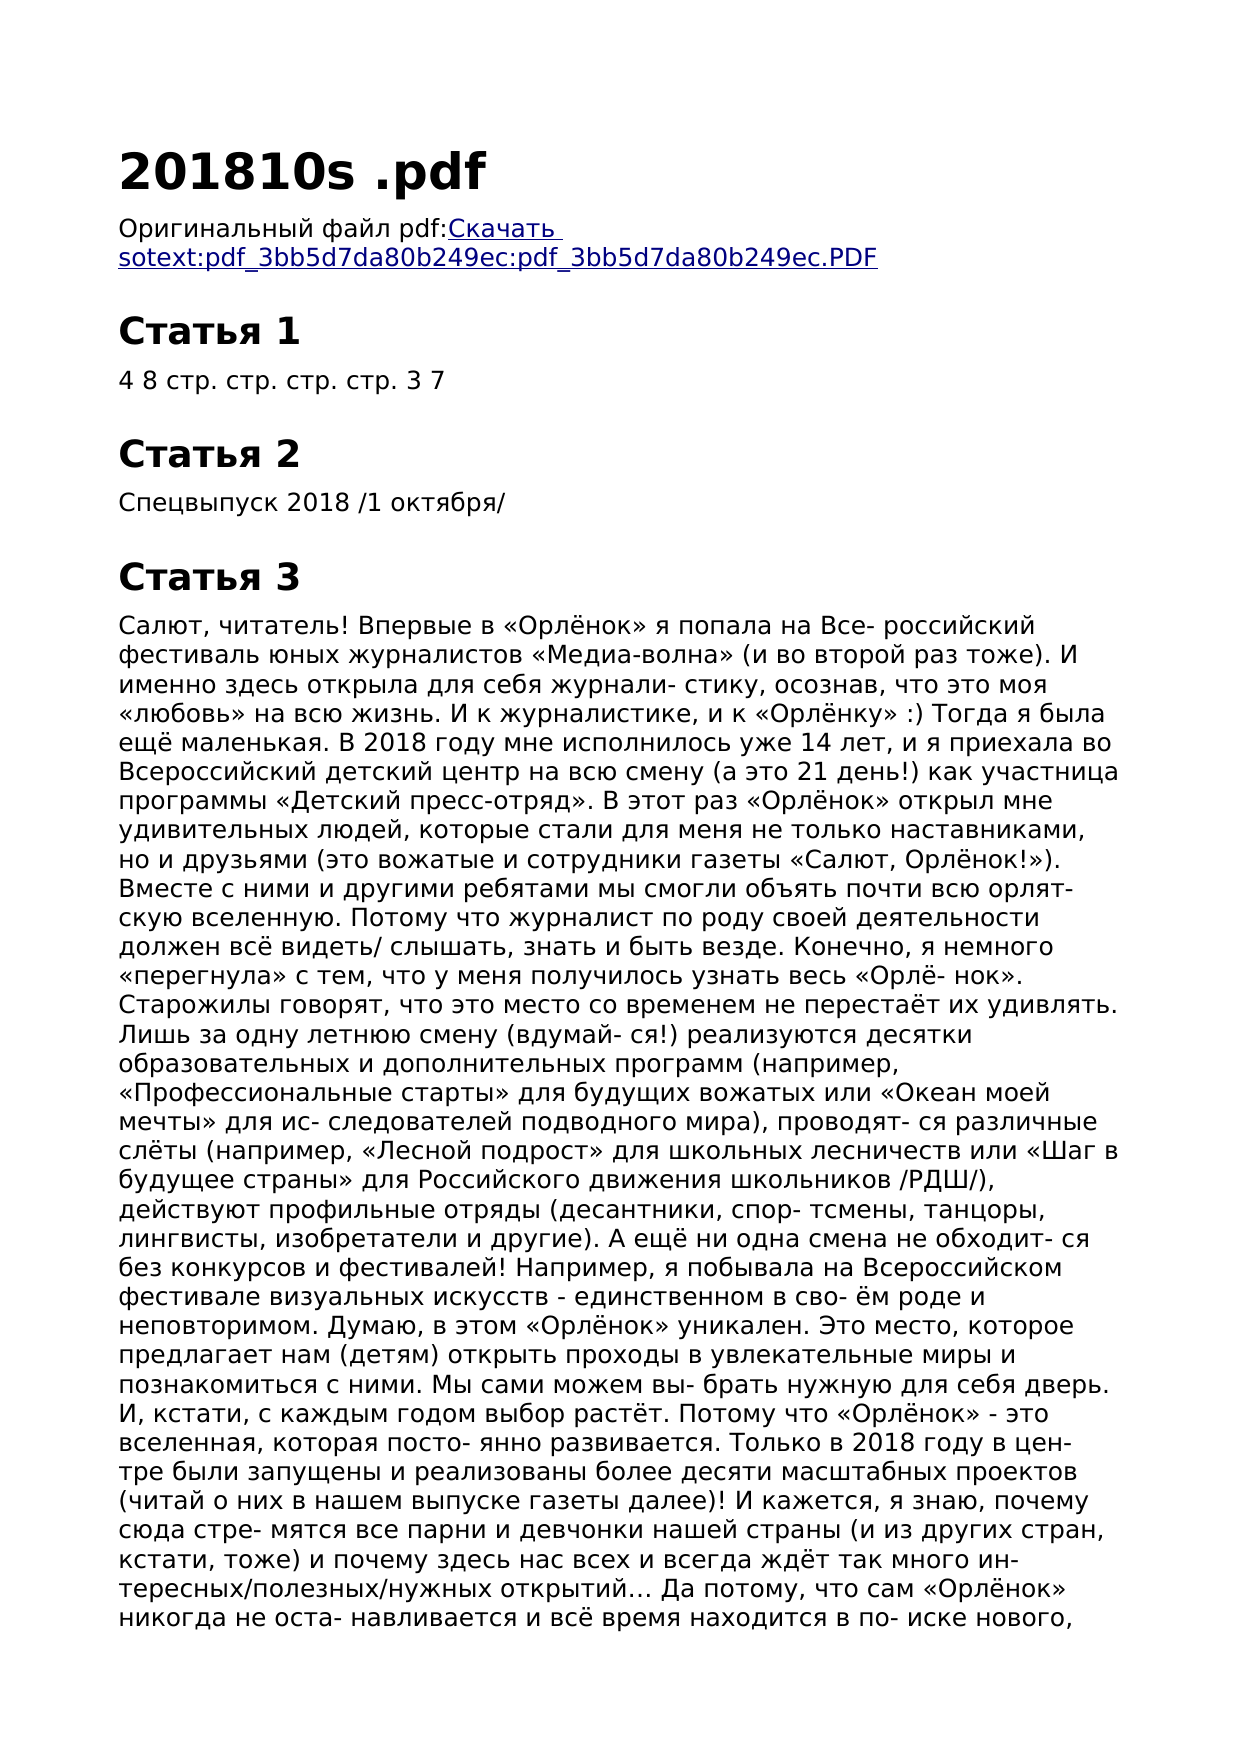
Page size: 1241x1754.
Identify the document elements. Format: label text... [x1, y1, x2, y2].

text Оригинальный файл pdf:Скачать sotext:pdf_3bb5d7da80b249ec:pdf_3bb5d7da80b249ec.PDF [118, 214, 1122, 272]
text 4 8 стр. стр. стр. стр. 3 7 [118, 366, 1122, 395]
text Салют, читатель! Впервые в «Орлёнок» я попала на Все- российский фестиваль юных журналистов «Медиа-волна» (и во второй раз тоже). И именно здесь открыла для себя журнали- стику, осознав, что это моя «любовь» на всю жизнь. И к журналистике, и к «Орлёнку» :) Тогда я была ещё маленькая. В 2018 году мне исполнилось уже 14 лет, и я приехала во Всероссийский детский центр на всю смену (а это 21 день!) как участница программы «Детский пресс-отряд». В этот раз «Орлёнок» открыл мне удивительных людей, которые стали для меня не только наставниками, но и друзьями (это вожатые и сотрудники газеты «Салют, Орлёнок!»). Вместе с ними и другими ребятами мы смогли объять почти всю орлят- скую вселенную. Потому что журналист по роду своей деятельности должен всё видеть/ слышать, знать и быть везде. Конечно, я немного «перегнула» с тем, что у меня получилось узнать весь «Орлё- нок». Старожилы говорят, что это место со временем не перестаёт их удивлять. Лишь за одну летнюю смену (вдумай- ся!) реализуются десятки образовательных и дополнительных программ (например, «Профессиональные старты» для будущих вожатых или «Океан моей мечты» для ис- следователей подводного мира), проводят- ся различные слёты (например, «Лесной подрост» для школьных лесничеств или «Шаг в будущее страны» для Российского движения школьников /РДШ/), действуют профильные отряды (десантники, спор- тсмены, танцоры, лингвисты, изобретатели и другие). А ещё ни одна смена не обходит- ся без конкурсов и фестивалей! Например, я побывала на Всероссийском фестивале визуальных искусств - единственном в сво- ём роде и неповторимом. Думаю, в этом «Орлёнок» уникален. Это место, которое предлагает нам (детям) открыть проходы в увлекательные миры и познакомиться с ними. Мы сами можем вы- брать нужную для себя дверь. И, кстати, с каждым годом выбор растёт. Потому что «Орлёнок» - это вселенная, которая посто- янно развивается. Только в 2018 году в цен- тре были запущены и реализованы более десяти масштабных проектов (читай о них в нашем выпуске газеты далее)! И кажется, я знаю, почему сюда стре- мятся все парни и девчонки нашей страны (и из других стран, кстати, тоже) и почему здесь нас всех и всегда ждёт так много ин- тересных/полезных/нужных открытий… Да потому, что сам «Орлёнок» никогда не оста- навливается и всё время находится в по- иске нового, [118, 611, 1122, 1632]
subtitle Статья 3 [118, 555, 1122, 599]
subtitle Статья 1 [118, 310, 1122, 353]
text Спецвыпуск 2018 /1 октября/ [118, 489, 1122, 518]
subtitle Статья 2 [118, 432, 1122, 476]
subtitle 201810s .pdf [118, 143, 1122, 201]
